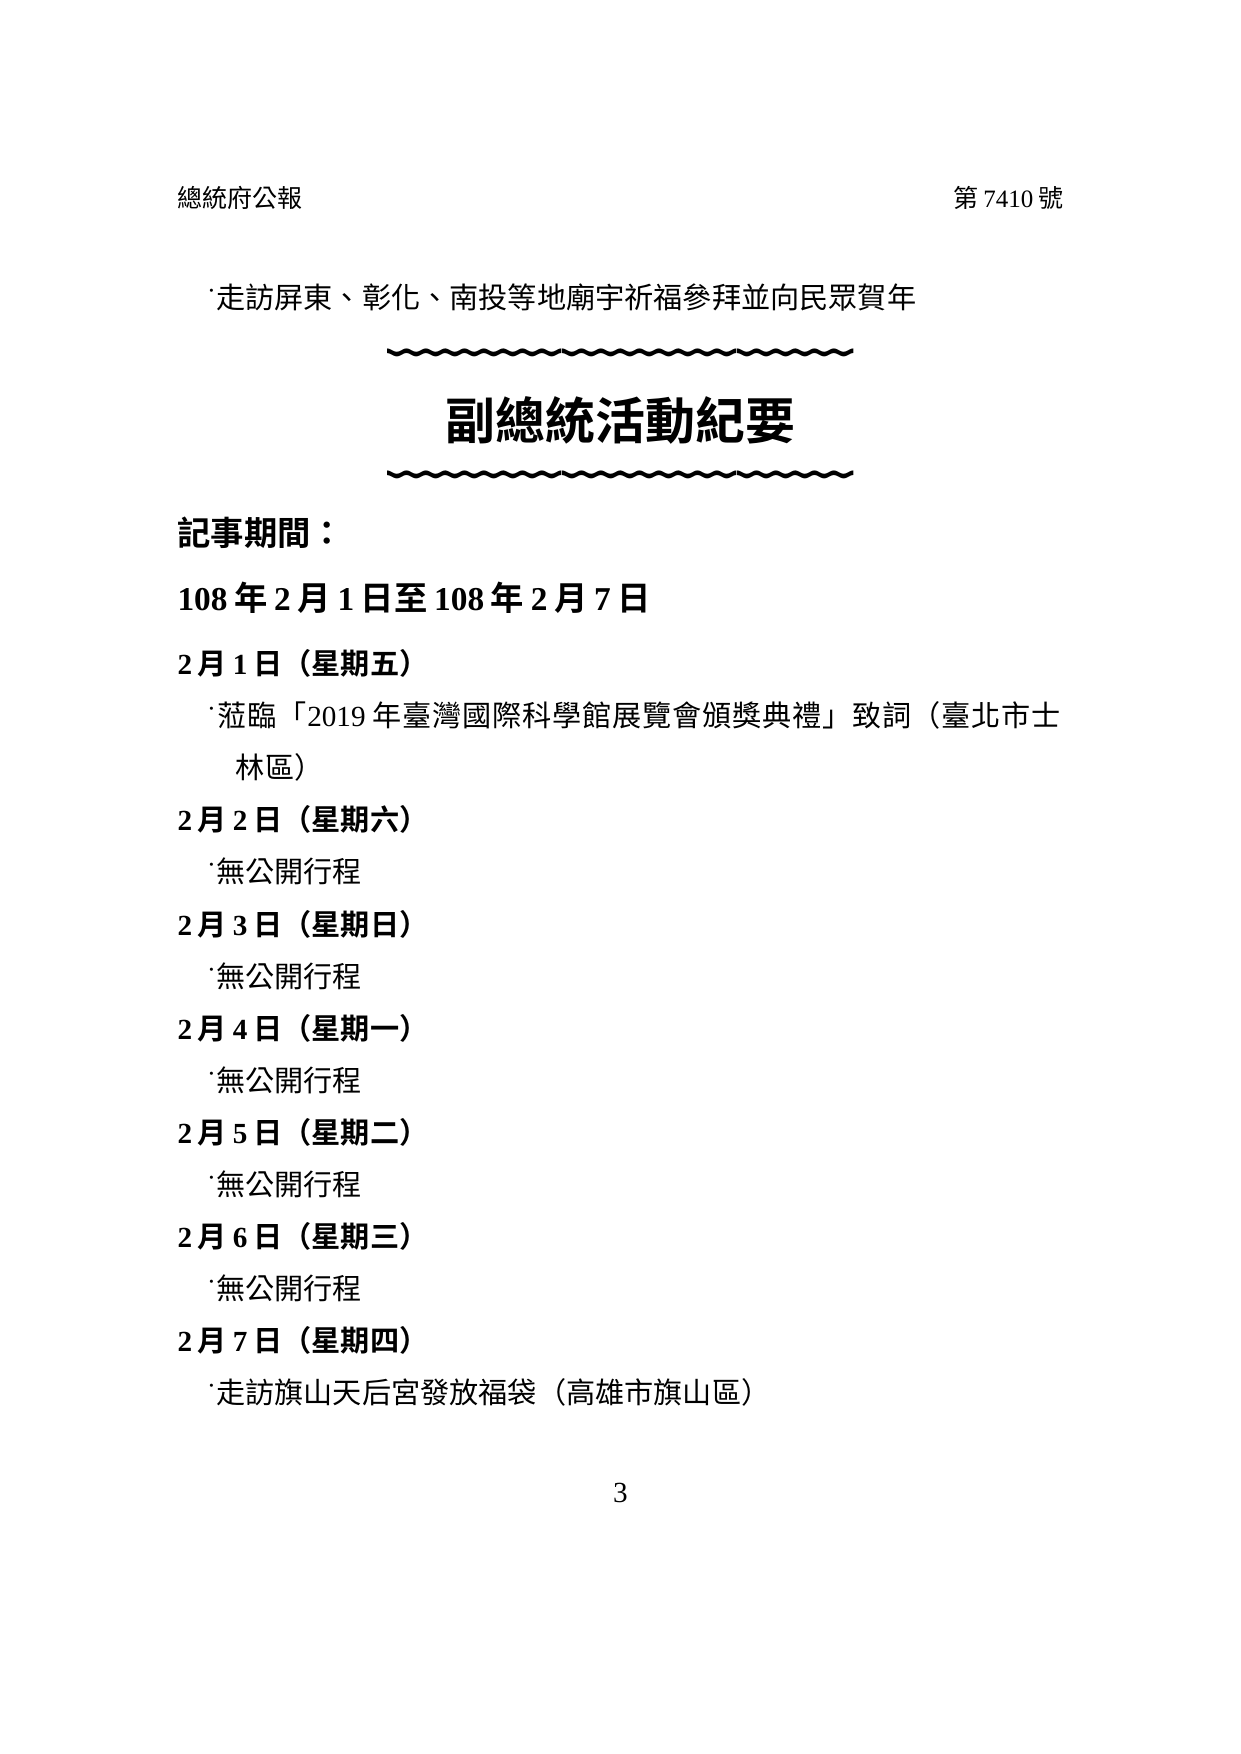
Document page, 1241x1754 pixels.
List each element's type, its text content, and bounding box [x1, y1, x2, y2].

text 2月2日（星期六） [177, 789, 1063, 841]
text ˙無公開行程 [206, 945, 1063, 997]
text 2月4日（星期一） [177, 997, 1063, 1049]
text ﹏﹏﹏﹏﹏﹏﹏﹏ [177, 331, 1063, 356]
text 108年2月1日至108年2月7日 [177, 568, 1063, 620]
text 副總統活動紀要 [177, 381, 1063, 454]
text ˙蒞臨「2019年臺灣國際科學館展覽會頒獎典禮」致詞（臺北市士林區） [206, 685, 1063, 789]
text 2月6日（星期三） [177, 1206, 1063, 1258]
text ˙無公開行程 [206, 1154, 1063, 1206]
text ﹏﹏﹏﹏﹏﹏﹏﹏ [177, 454, 1063, 479]
text ˙走訪旗山天后宮發放福袋（高雄市旗山區） [206, 1362, 1063, 1414]
text ˙無公開行程 [206, 841, 1063, 893]
text ˙無公開行程 [206, 1258, 1063, 1310]
text ˙無公開行程 [206, 1049, 1063, 1102]
text 2月3日（星期日） [177, 893, 1063, 945]
text 2月7日（星期四） [177, 1310, 1063, 1362]
text ˙走訪屏東、彰化、南投等地廟宇祈福參拜並向民眾賀年 [206, 266, 1063, 319]
text 記事期間： [177, 504, 1063, 556]
text 2月5日（星期二） [177, 1102, 1063, 1154]
text 2月1日（星期五） [177, 633, 1063, 685]
